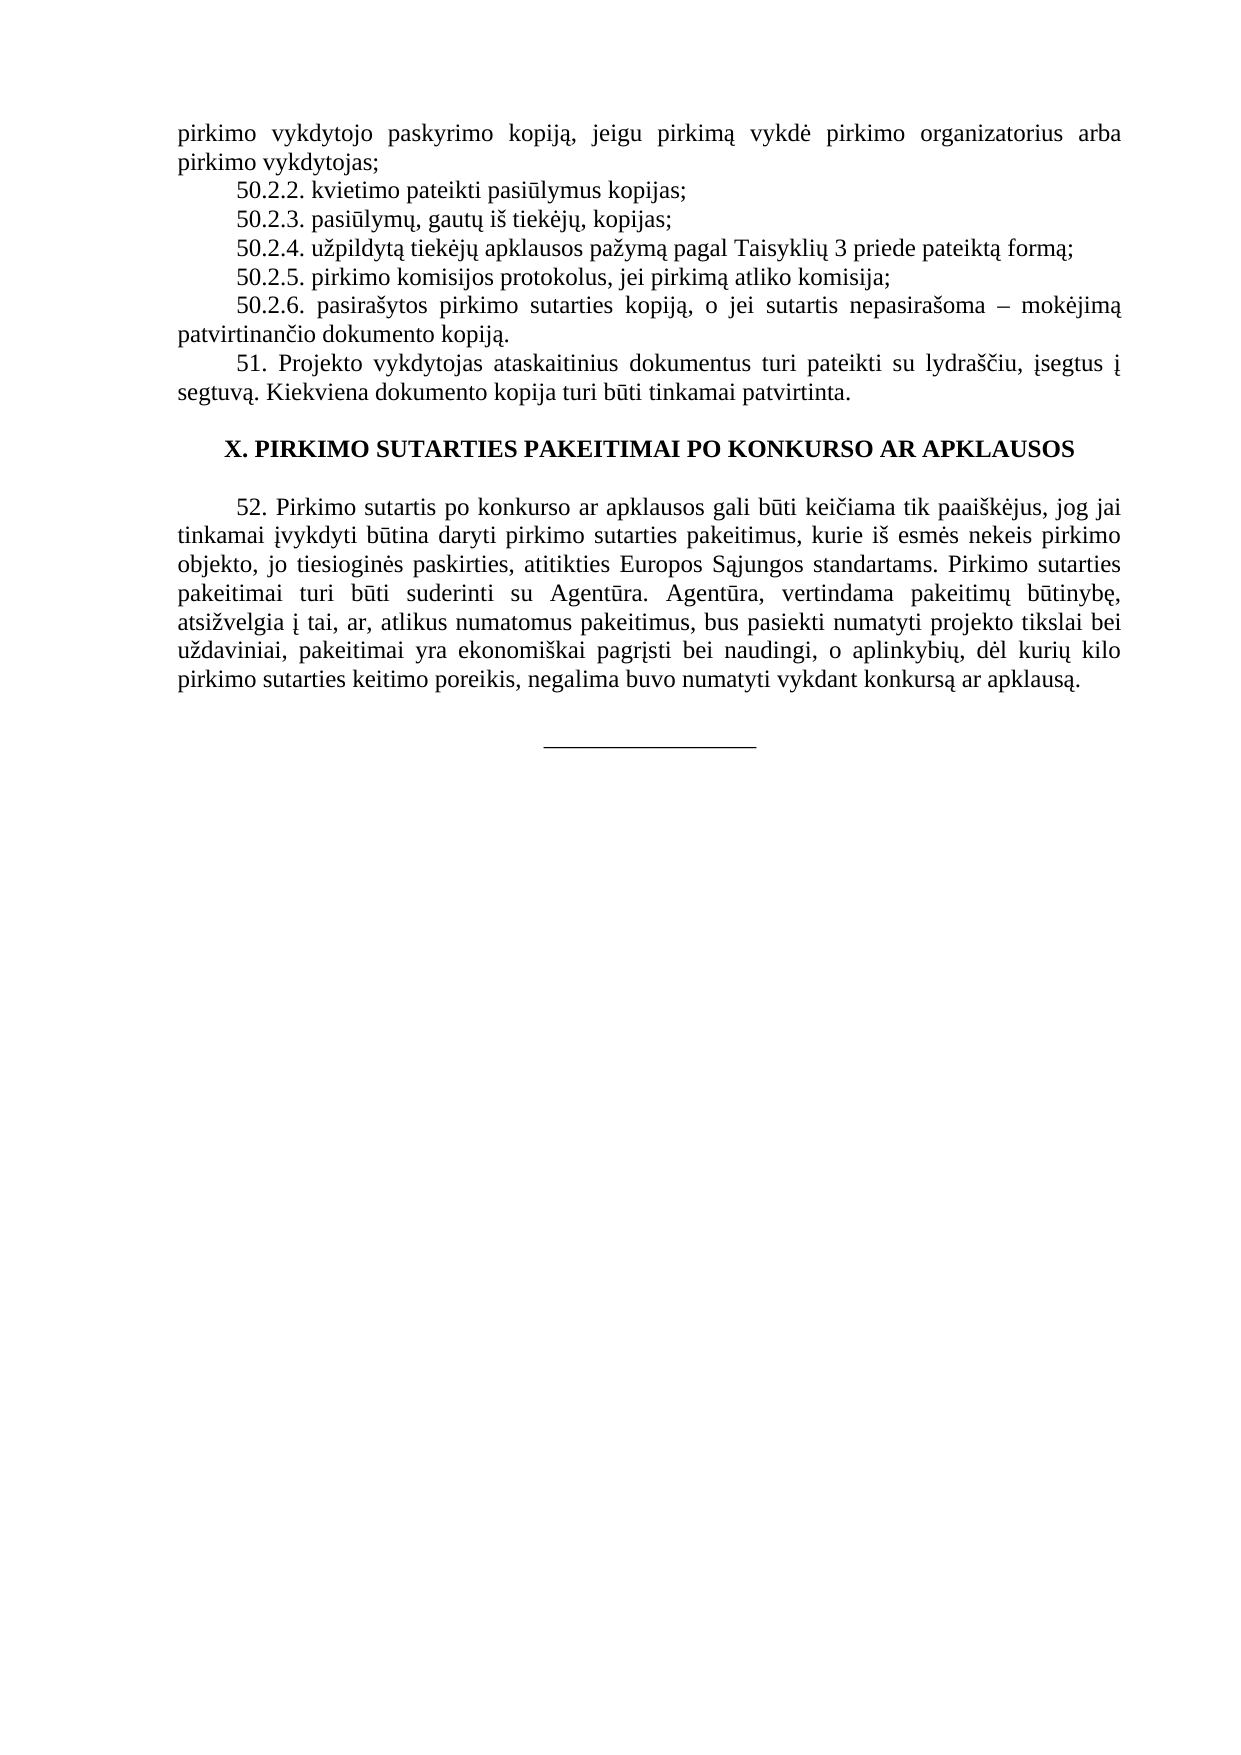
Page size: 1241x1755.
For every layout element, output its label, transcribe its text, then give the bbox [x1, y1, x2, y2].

text X. PIRKIMO SUTARTIES PAKEITIMAI PO KONKURSO AR APKLAUSOS [177, 434, 1122, 463]
text 50.2.2. kvietimo pateikti pasiūlymus kopijas; [177, 176, 1122, 204]
text _________________ [177, 722, 1122, 751]
text 50.2.6. pasirašytos pirkimo sutarties kopiją, o jei sutartis nepasirašoma – mokėjimą patvirtinančio dokumento kopiją. [177, 291, 1122, 348]
text 51. Projekto vykdytojas ataskaitinius dokumentus turi pateikti su lydraščiu, įsegtus į segtuvą. Kiekviena dokumento kopija turi būti tinkamai patvirtinta. [177, 348, 1122, 406]
text 50.2.5. pirkimo komisijos protokolus, jei pirkimą atliko komisija; [177, 262, 1122, 291]
text 50.2.4. užpildytą tiekėjų apklausos pažymą pagal Taisyklių 3 priede pateiktą formą; [177, 233, 1122, 262]
text 52. Pirkimo sutartis po konkurso ar apklausos gali būti keičiama tik paaiškėjus, jog jai tinkamai įvykdyti būtina daryti pirkimo sutarties pakeitimus, kurie iš esmės nekeis pirkimo objekto, jo tiesioginės paskirties, atitikties Europos Sąjungos standartams. Pirkimo sutarties pakeitimai turi būti suderinti su Agentūra. Agentūra, vertindama pakeitimų būtinybę, atsižvelgia į tai, ar, atlikus numatomus pakeitimus, bus pasiekti numatyti projekto tikslai bei uždaviniai, pakeitimai yra ekonomiškai pagrįsti bei naudingi, o aplinkybių, dėl kurių kilo pirkimo sutarties keitimo poreikis, negalima buvo numatyti vykdant konkursą ar apklausą. [177, 492, 1122, 693]
text 50.2.3. pasiūlymų, gautų iš tiekėjų, kopijas; [177, 204, 1122, 233]
text pirkimo vykdytojo paskyrimo kopiją, jeigu pirkimą vykdė pirkimo organizatorius arba pirkimo vykdytojas; [177, 118, 1122, 176]
